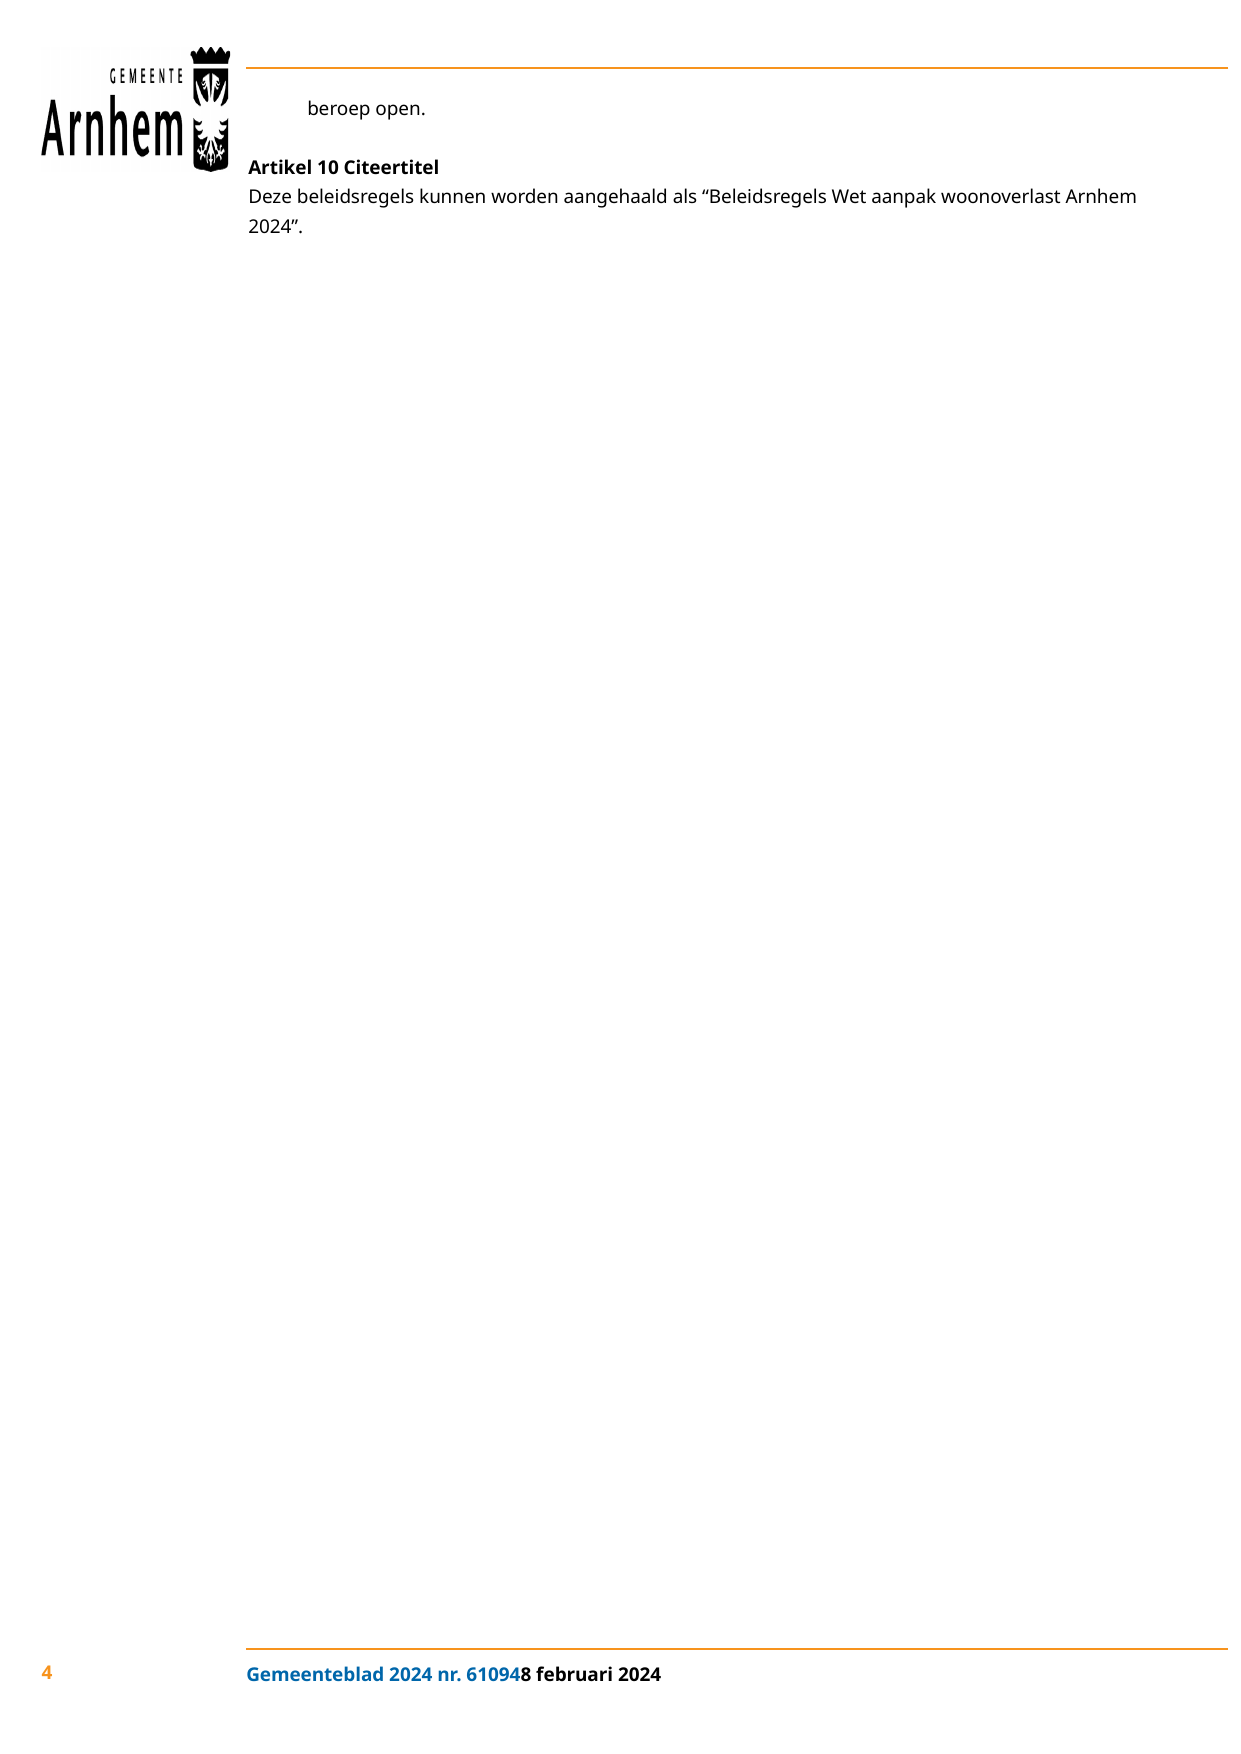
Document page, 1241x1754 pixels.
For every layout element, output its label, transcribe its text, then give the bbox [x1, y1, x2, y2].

text Artikel 10 Citeertitel [248, 154, 1152, 180]
text Deze beleidsregels kunnen worden aangehaald als “Beleidsregels Wet aanpak woonoverlast Arnhem 2024”. [248, 183, 1152, 239]
picture [41, 47, 231, 172]
list beroep open. [248, 95, 1152, 121]
